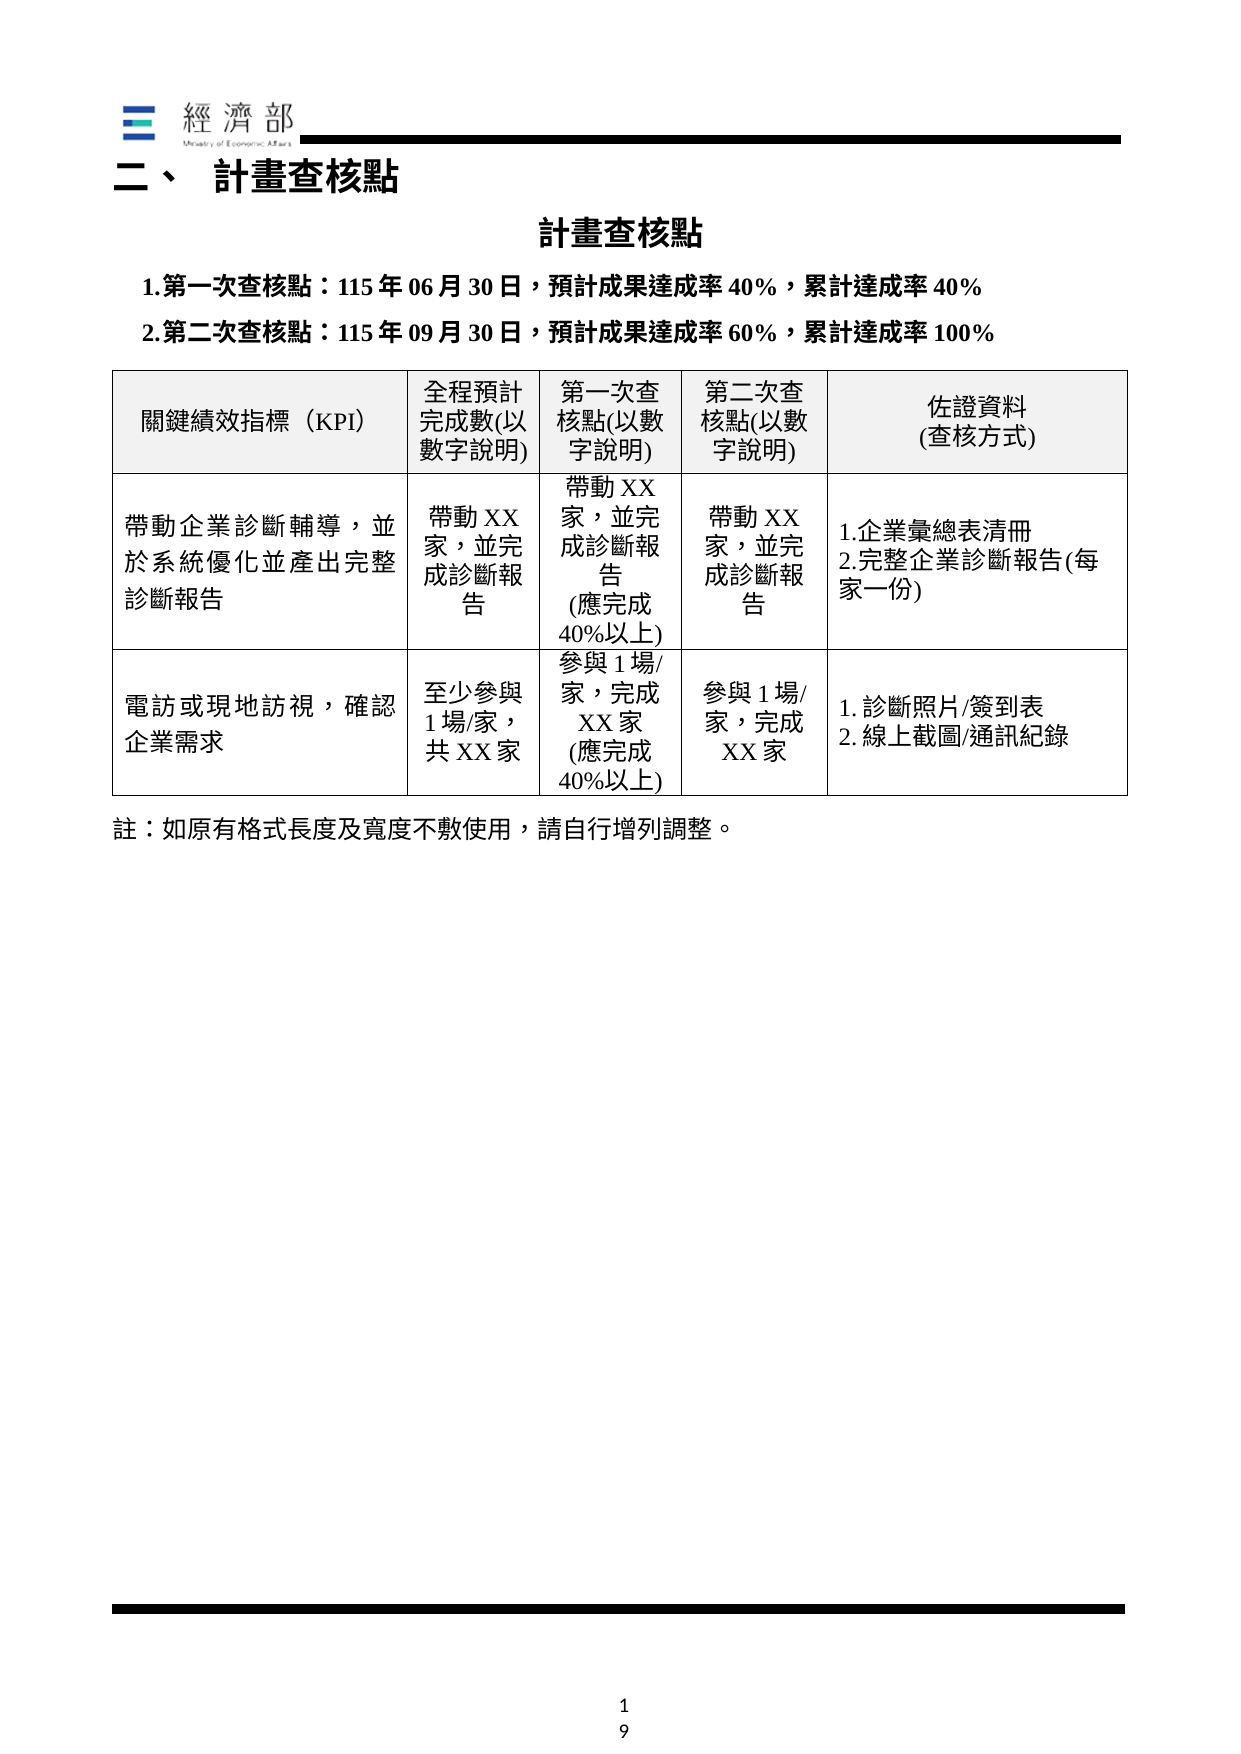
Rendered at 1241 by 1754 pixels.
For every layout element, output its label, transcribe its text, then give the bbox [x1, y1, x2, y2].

text [112, 357, 1128, 370]
text 計畫查核點 [112, 212, 1128, 254]
text 註：如原有格式長度及寬度不敷使用，請自行增列調整。 [112, 796, 1128, 847]
table_cell 診斷照片/簽到表 線上截圖/通訊紀錄 [828, 650, 1127, 795]
table_header 第二次查核點(以數字說明) [682, 371, 827, 472]
table_header 全程預計完成數(以數字說明) [408, 371, 539, 472]
table_cell 參與1場/家，完成XX家 [682, 650, 827, 795]
list 第二次查核點：115年09月30日，預計成果達成率60%，累計達成率100% [142, 312, 1128, 348]
table_cell 帶動企業診斷輔導，並於系統優化並產出完整診斷報告 [113, 474, 407, 648]
table_cell 參與1場/家，完成XX家 (應完成40%以上) [540, 650, 681, 795]
table_header 第一次查核點(以數字說明) [540, 371, 681, 472]
table_header 關鍵績效指標（KPI） [113, 371, 407, 472]
list 計畫查核點 [112, 150, 1134, 200]
table_cell 電訪或現地訪視，確認企業需求 [113, 650, 407, 795]
table_cell 至少參與1場/家，共XX家 [408, 650, 539, 795]
table_cell 1.企業彙總表清冊 2.完整企業診斷報告(每家一份) [828, 474, 1127, 648]
table_cell 帶動XX家，並完成診斷報告 [408, 474, 539, 648]
list 第一次查核點：115年06月30日，預計成果達成率40%，累計達成率40% [142, 267, 1128, 303]
table_header 佐證資料 (查核方式) [828, 371, 1127, 472]
table_cell 帶動XX家，並完成診斷報告 [682, 474, 827, 648]
table_cell 帶動XX家，並完成診斷報告 (應完成40%以上) [540, 474, 681, 648]
